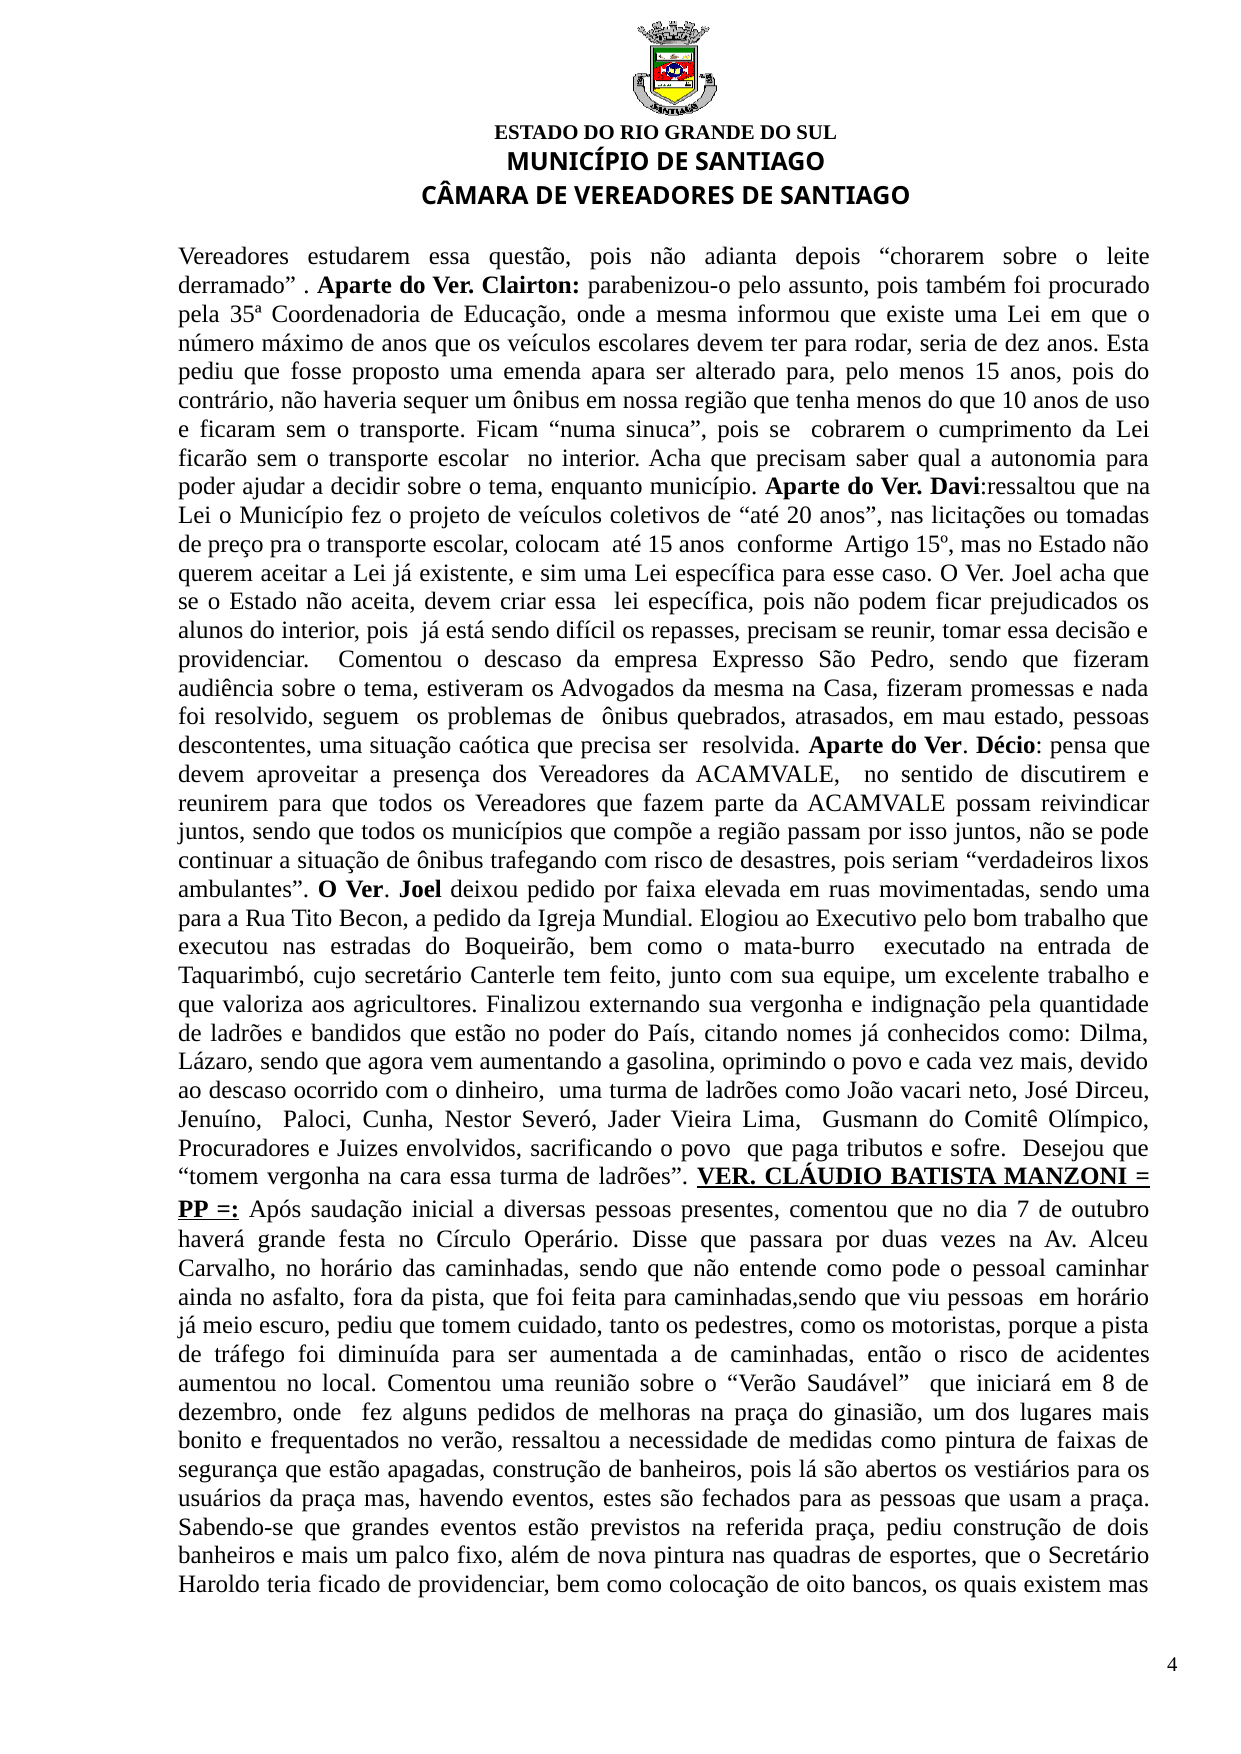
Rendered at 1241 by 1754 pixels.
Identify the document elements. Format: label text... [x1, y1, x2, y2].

text Vereadores estudarem essa questão, pois não adianta depois “chorarem sobre o leite derramado” . Aparte do Ver. Clairton: parabenizou-o pelo assunto, pois também foi procurado pela 35ª Coordenadoria de Educação, onde a mesma informou que existe uma Lei em que o número máximo de anos que os veículos escolares devem ter para rodar, seria de dez anos. Esta pediu que fosse proposto uma emenda apara ser alterado para, pelo menos 15 anos, pois do contrário, não haveria sequer um ônibus em nossa região que tenha menos do que 10 anos de uso e ficaram sem o transporte. Ficam “numa sinuca”, pois se cobrarem o cumprimento da Lei ficarão sem o transporte escolar no interior. Acha que precisam saber qual a autonomia para poder ajudar a decidir sobre o tema, enquanto município. Aparte do Ver. Davi:ressaltou que na Lei o Município fez o projeto de veículos coletivos de “até 20 anos”, nas licitações ou tomadas de preço pra o transporte escolar, colocam até 15 anos conforme Artigo 15º, mas no Estado não querem aceitar a Lei já existente, e sim uma Lei específica para esse caso. O Ver. Joel acha que se o Estado não aceita, devem criar essa lei específica, pois não podem ficar prejudicados os alunos do interior, pois já está sendo difícil os repasses, precisam se reunir, tomar essa decisão e providenciar. Comentou o descaso da empresa Expresso São Pedro, sendo que fizeram audiência sobre o tema, estiveram os Advogados da mesma na Casa, fizeram promessas e nada foi resolvido, seguem os problemas de ônibus quebrados, atrasados, em mau estado, pessoas descontentes, uma situação caótica que precisa ser resolvida. Aparte do Ver. Décio: pensa que devem aproveitar a presença dos Vereadores da ACAMVALE, no sentido de discutirem e reunirem para que todos os Vereadores que fazem parte da ACAMVALE possam reivindicar juntos, sendo que todos os municípios que compõe a região passam por isso juntos, não se pode continuar a situação de ônibus trafegando com risco de desastres, pois seriam “verdadeiros lixos ambulantes”. O Ver. Joel deixou pedido por faixa elevada em ruas movimentadas, sendo uma para a Rua Tito Becon, a pedido da Igreja Mundial. Elogiou ao Executivo pelo bom trabalho que executou nas estradas do Boqueirão, bem como o mata-burro executado na entrada de Taquarimbó, cujo secretário Canterle tem feito, junto com sua equipe, um excelente trabalho e que valoriza aos agricultores. Finalizou externando sua vergonha e indignação pela quantidade de ladrões e bandidos que estão no poder do País, citando nomes já conhecidos como: Dilma, Lázaro, sendo que agora vem aumentando a gasolina, oprimindo o povo e cada vez mais, devido ao descaso ocorrido com o dinheiro, uma turma de ladrões como João vacari neto, José Dirceu, Jenuíno, Paloci, Cunha, Nestor Severó, Jader Vieira Lima, Gusmann do Comitê Olímpico, Procuradores e Juizes envolvidos, sacrificando o povo que paga tributos e sofre. Desejou que “tomem vergonha na cara essa turma de ladrões”. VER. CLÁUDIO BATISTA MANZONI = PP =: Após saudação inicial a diversas pessoas presentes, comentou que no dia 7 de outubro haverá grande festa no Círculo Operário. Disse que passara por duas vezes na Av. Alceu Carvalho, no horário das caminhadas, sendo que não entende como pode o pessoal caminhar ainda no asfalto, fora da pista, que foi feita para caminhadas,sendo que viu pessoas em horário já meio escuro, pediu que tomem cuidado, tanto os pedestres, como os motoristas, porque a pista de tráfego foi diminuída para ser aumentada a de caminhadas, então o risco de acidentes aumentou no local. Comentou uma reunião sobre o “Verão Saudável” que iniciará em 8 de dezembro, onde fez alguns pedidos de melhoras na praça do ginasião, um dos lugares mais bonito e frequentados no verão, ressaltou a necessidade de medidas como pintura de faixas de segurança que estão apagadas, construção de banheiros, pois lá são abertos os vestiários para os usuários da praça mas, havendo eventos, estes são fechados para as pessoas que usam a praça. Sabendo-se que grandes eventos estão previstos na referida praça, pediu construção de dois banheiros e mais um palco fixo, além de nova pintura nas quadras de esportes, que o Secretário Haroldo teria ficado de providenciar, bem como colocação de oito bancos, os quais existem mas [178, 241, 1150, 1598]
